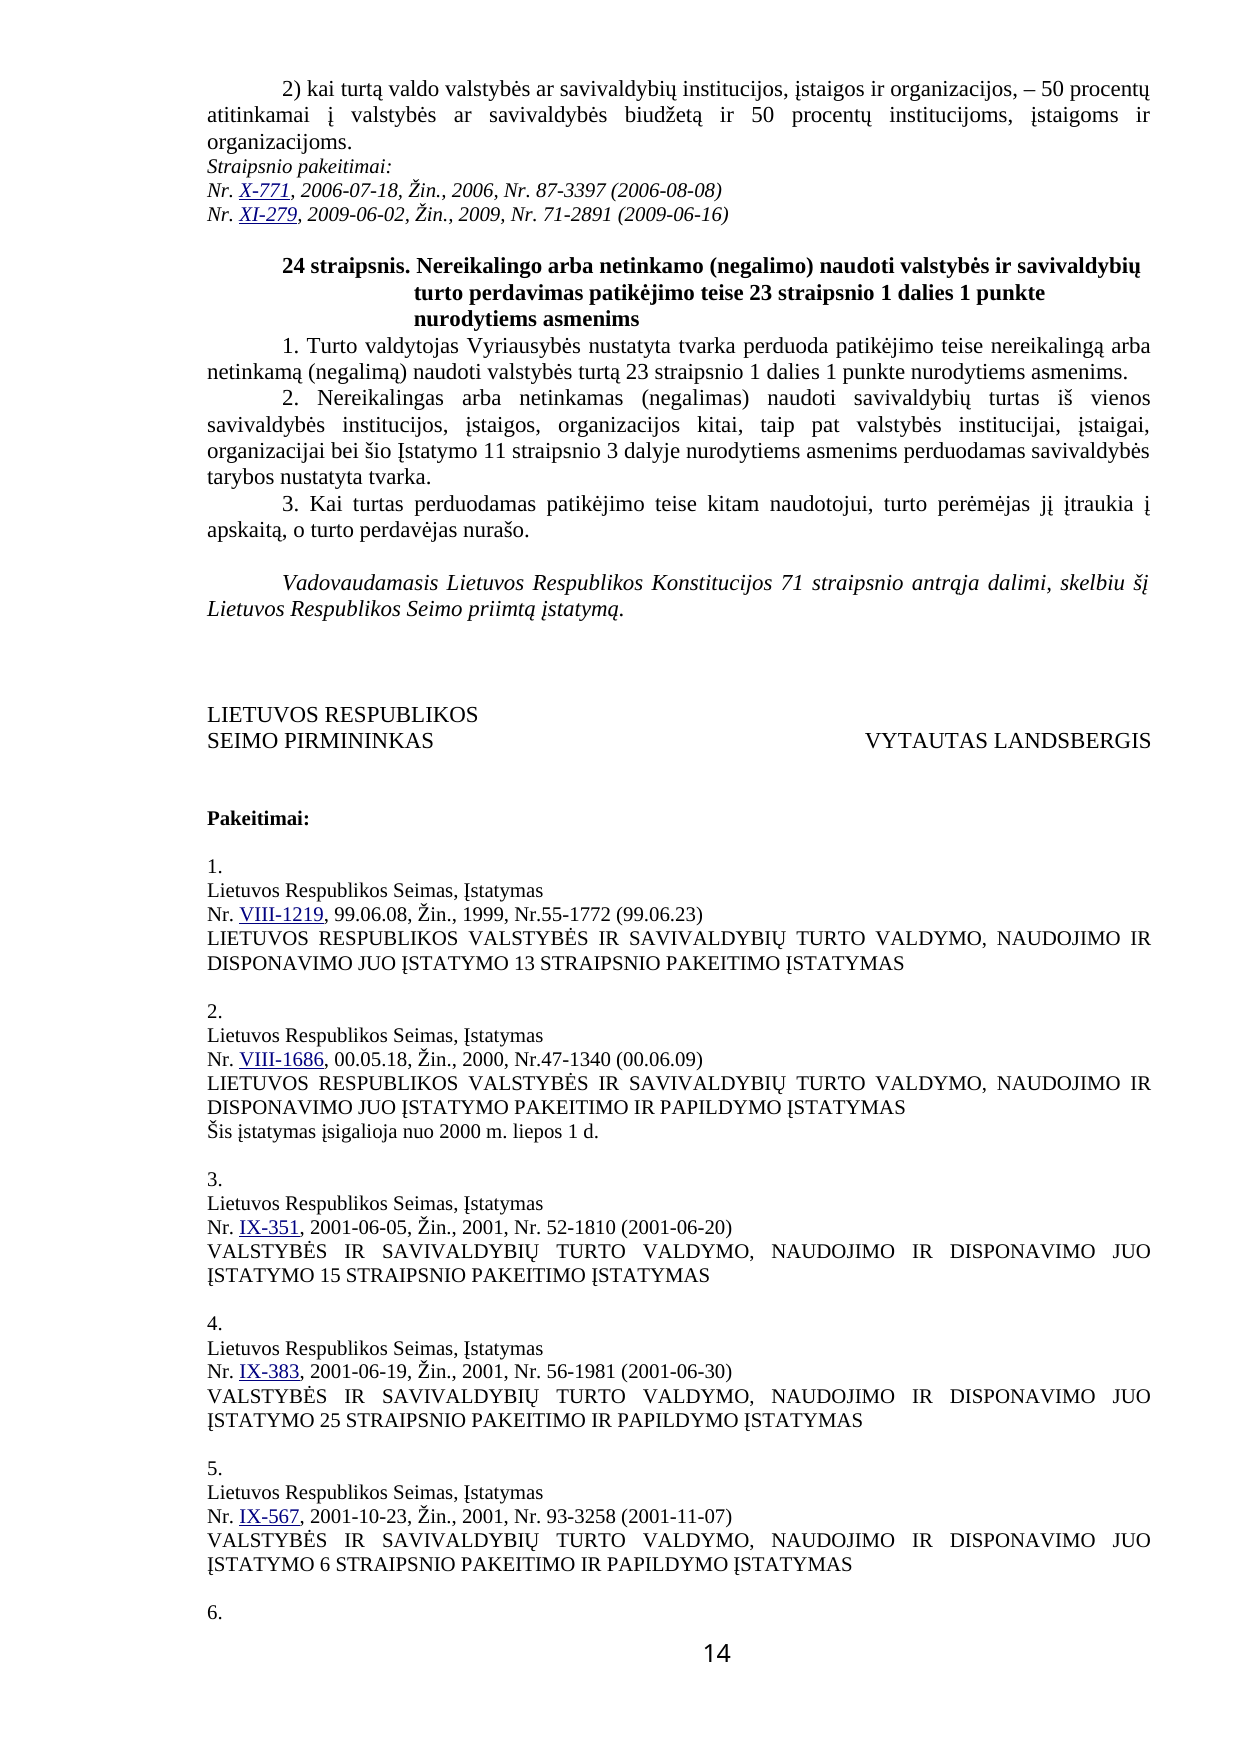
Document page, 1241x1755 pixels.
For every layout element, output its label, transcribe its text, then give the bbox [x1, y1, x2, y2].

text LIETUVOS RESPUBLIKOS [207, 701, 1152, 727]
text LIETUVOS RESPUBLIKOS VALSTYBĖS IR SAVIVALDYBIŲ TURTO VALDYMO, NAUDOJIMO IR DISPONAVIMO JUO ĮSTATYMO 13 STRAIPSNIO PAKEITIMO ĮSTATYMAS [207, 926, 1152, 974]
text LIETUVOS RESPUBLIKOS VALSTYBĖS IR SAVIVALDYBIŲ TURTO VALDYMO, NAUDOJIMO IR DISPONAVIMO JUO ĮSTATYMO PAKEITIMO IR PAPILDYMO ĮSTATYMAS [207, 1071, 1152, 1119]
text 2) kai turtą valdo valstybės ar savivaldybių institucijos, įstaigos ir organizacijos, – 50 procentų atitinkamai į valstybės ar savivaldybės biudžetą ir 50 procentų institucijoms, įstaigoms ir organizacijoms. [207, 75, 1152, 154]
text Nr. VIII-1219, 99.06.08, Žin., 1999, Nr.55-1772 (99.06.23) [207, 902, 1152, 926]
text 1. Turto valdytojas Vyriausybės nustatyta tvarka perduoda patikėjimo teise nereikalingą arba netinkamą (negalimą) naudoti valstybės turtą 23 straipsnio 1 dalies 1 punkte nurodytiems asmenims. [207, 332, 1152, 384]
text Lietuvos Respublikos Seimas, Įstatymas [207, 1191, 1152, 1215]
text VALSTYBĖS IR SAVIVALDYBIŲ TURTO VALDYMO, NAUDOJIMO IR DISPONAVIMO JUO ĮSTATYMO 15 STRAIPSNIO PAKEITIMO ĮSTATYMAS [207, 1239, 1152, 1287]
text 4. [207, 1311, 1152, 1335]
text Nr. IX-351, 2001-06-05, Žin., 2001, Nr. 52-1810 (2001-06-20) [207, 1215, 1152, 1239]
text Nr. X-771, 2006-07-18, Žin., 2006, Nr. 87-3397 (2006-08-08) [207, 178, 1152, 202]
text VALSTYBĖS IR SAVIVALDYBIŲ TURTO VALDYMO, NAUDOJIMO IR DISPONAVIMO JUO ĮSTATYMO 25 STRAIPSNIO PAKEITIMO IR PAPILDYMO ĮSTATYMAS [207, 1383, 1152, 1432]
text Nr. VIII-1686, 00.05.18, Žin., 2000, Nr.47-1340 (00.06.09) [207, 1047, 1152, 1071]
text 3. [207, 1167, 1152, 1191]
text 6. [207, 1600, 1152, 1624]
text Straipsnio pakeitimai: [207, 154, 1152, 178]
text Lietuvos Respublikos Seimas, Įstatymas [207, 1480, 1152, 1504]
text VALSTYBĖS IR SAVIVALDYBIŲ TURTO VALDYMO, NAUDOJIMO IR DISPONAVIMO JUO ĮSTATYMO 6 STRAIPSNIO PAKEITIMO IR PAPILDYMO ĮSTATYMAS [207, 1528, 1152, 1576]
text nurodytiems asmenims [413, 305, 1152, 332]
text 3. Kai turtas perduodamas patikėjimo teise kitam naudotojui, turto perėmėjas jį įtraukia į apskaitą, o turto perdavėjas nurašo. [207, 490, 1152, 542]
text Lietuvos Respublikos Seimas, Įstatymas [207, 1023, 1152, 1047]
text Pakeitimai: [207, 806, 1152, 830]
text 2. Nereikalingas arba netinkamas (negalimas) naudoti savivaldybių turtas iš vienos savivaldybės institucijos, įstaigos, organizacijos kitai, taip pat valstybės institucijai, įstaigai, organizacijai bei šio Įstatymo 11 straipsnio 3 dalyje nurodytiems asmenims perduodamas savivaldybės tarybos nustatyta tvarka. [207, 384, 1152, 490]
text Vadovaudamasis Lietuvos Respublikos Konstitucijos 71 straipsnio antrąja dalimi, skelbiu šį Lietuvos Respublikos Seimo priimtą įstatymą. [207, 569, 1152, 622]
text SEIMO PIRMININKAS VYTAUTAS LANDSBERGIS [207, 727, 1152, 753]
text 2. [207, 998, 1152, 1023]
text 5. [207, 1456, 1152, 1480]
text Nr. IX-383, 2001-06-19, Žin., 2001, Nr. 56-1981 (2001-06-30) [207, 1359, 1152, 1383]
text Nr. IX-567, 2001-10-23, Žin., 2001, Nr. 93-3258 (2001-11-07) [207, 1504, 1152, 1528]
text Lietuvos Respublikos Seimas, Įstatymas [207, 878, 1152, 902]
text turto perdavimas patikėjimo teise 23 straipsnio 1 dalies 1 punkte [413, 279, 1152, 305]
text 24 straipsnis. Nereikalingo arba netinkamo (negalimo) naudoti valstybės ir savivaldybių [282, 253, 1152, 279]
text Šis įstatymas įsigalioja nuo 2000 m. liepos 1 d. [207, 1119, 1152, 1143]
text 1. [207, 854, 1152, 878]
text Nr. XI-279, 2009-06-02, Žin., 2009, Nr. 71-2891 (2009-06-16) [207, 202, 1152, 226]
text Lietuvos Respublikos Seimas, Įstatymas [207, 1335, 1152, 1359]
